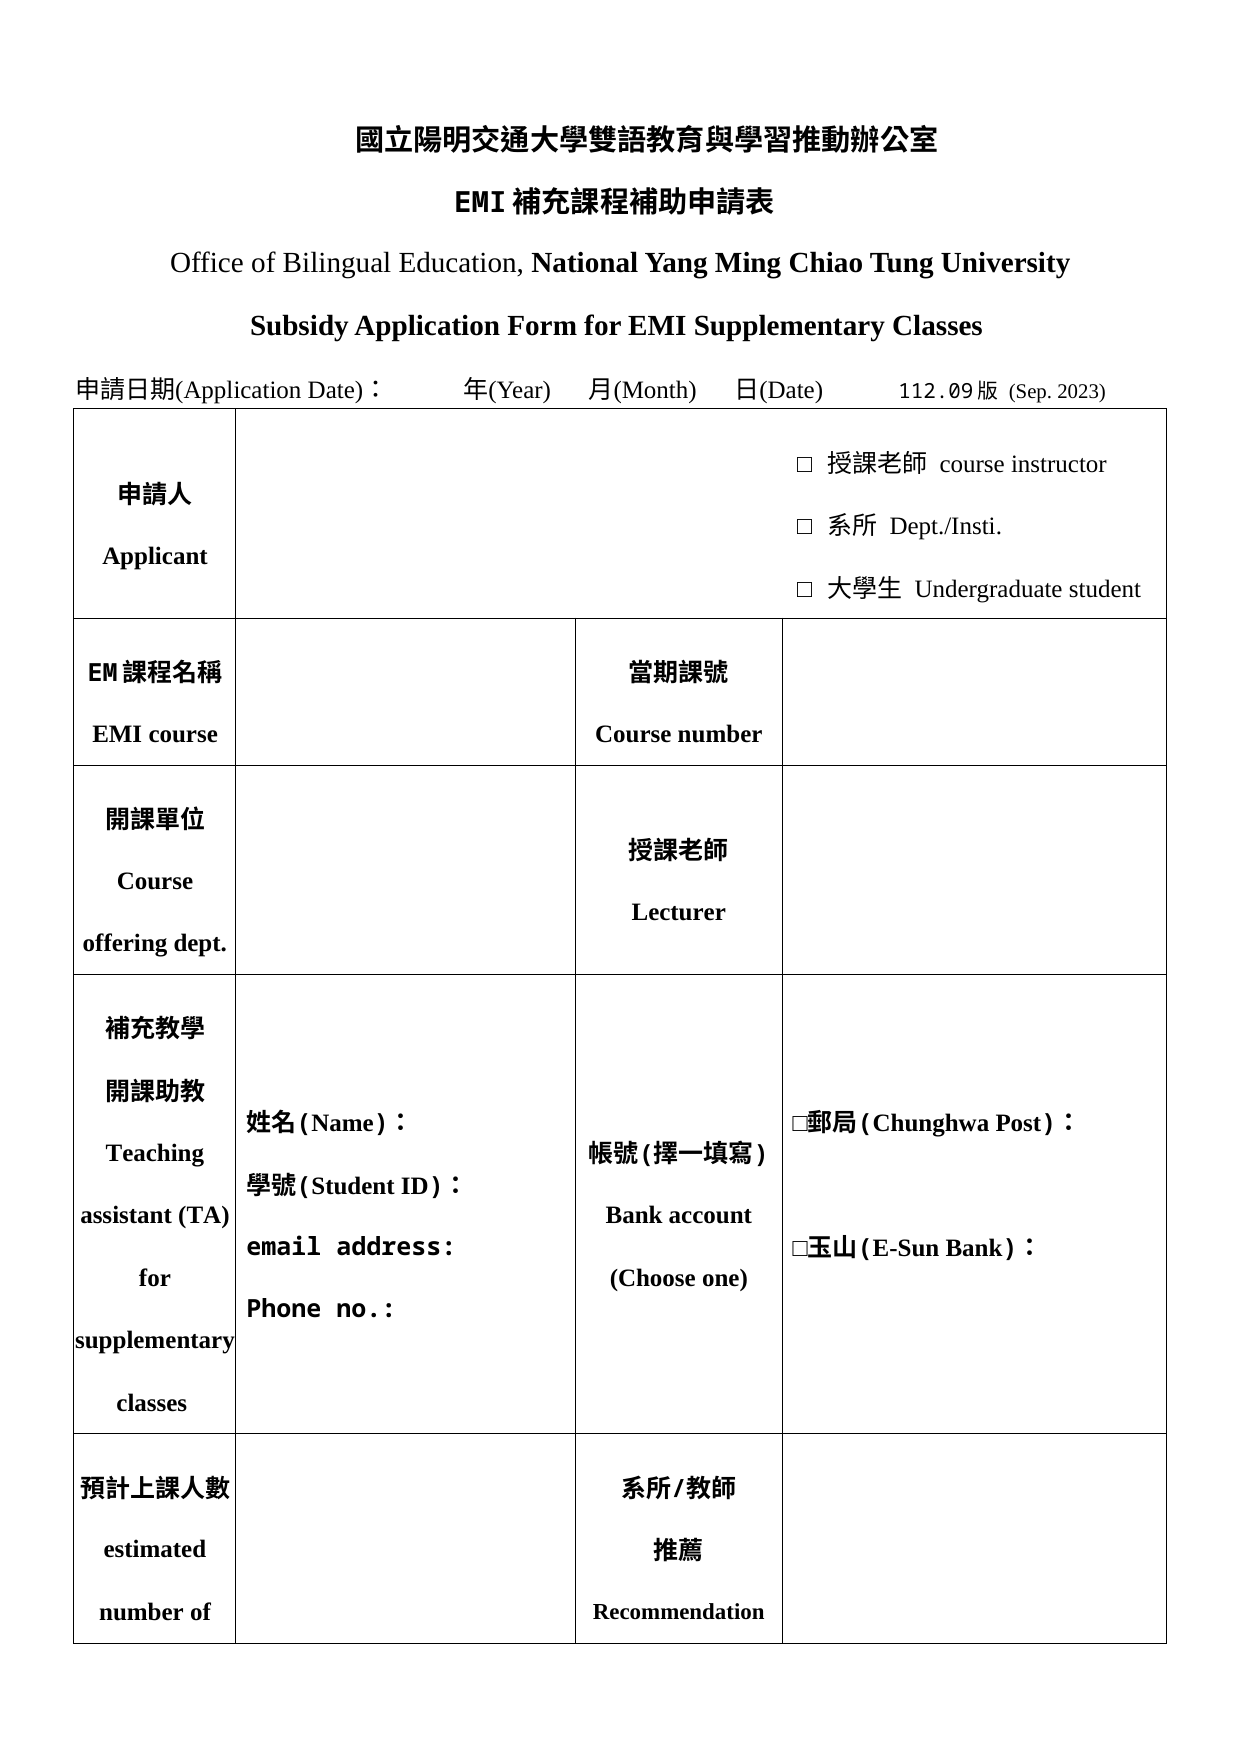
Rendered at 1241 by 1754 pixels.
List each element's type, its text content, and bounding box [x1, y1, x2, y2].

table_cell EM課程名稱 EMI course [74, 619, 235, 764]
table_cell 系所/教師 推薦Recommendation [576, 1434, 782, 1643]
table_cell [783, 1434, 1166, 1643]
table_cell [236, 619, 575, 764]
table_cell [783, 766, 1166, 974]
table_cell 帳號(擇一填寫) Bank account (Choose one) [576, 975, 782, 1433]
table_cell [236, 766, 575, 974]
table_cell 當期課號 Course number [576, 619, 782, 764]
table_cell 授課老師 Lecturer [576, 766, 782, 974]
table_cell 預計上課人數estimated number of [74, 1434, 235, 1643]
text 國立陽明交通大學雙語教育與學習推動辦公室 [75, 96, 1165, 158]
table_cell □郵局(Chunghwa Post)： □玉山(E-Sun Bank)： [783, 975, 1166, 1433]
table_header □ 授課老師 course instructor □ 系所 Dept./Insti. □ 大學生 Undergraduate student [236, 409, 1166, 618]
table_cell 開課單位 Course offering dept. [74, 766, 235, 974]
text Office of Bilingual Education, National Yang Ming Chiao Tung University Subsidy Application Form for EMI Supplementary Classes [75, 221, 1165, 346]
text 申請日期(Application Date)： 年(Year) 月(Month) 日(Date) 112.09版 (Sep. 2023) [75, 346, 1165, 408]
table_cell 補充教學 開課助教 Teaching assistant (TA) for supplementary classes [74, 975, 235, 1433]
text EMI補充課程補助申請表 [75, 158, 1165, 221]
table_cell [236, 1434, 575, 1643]
table_cell 姓名(Name)： 學號(Student ID)： email address: Phone no.: [236, 975, 575, 1433]
table_header 申請人 Applicant [74, 409, 235, 618]
table_cell [783, 619, 1166, 764]
